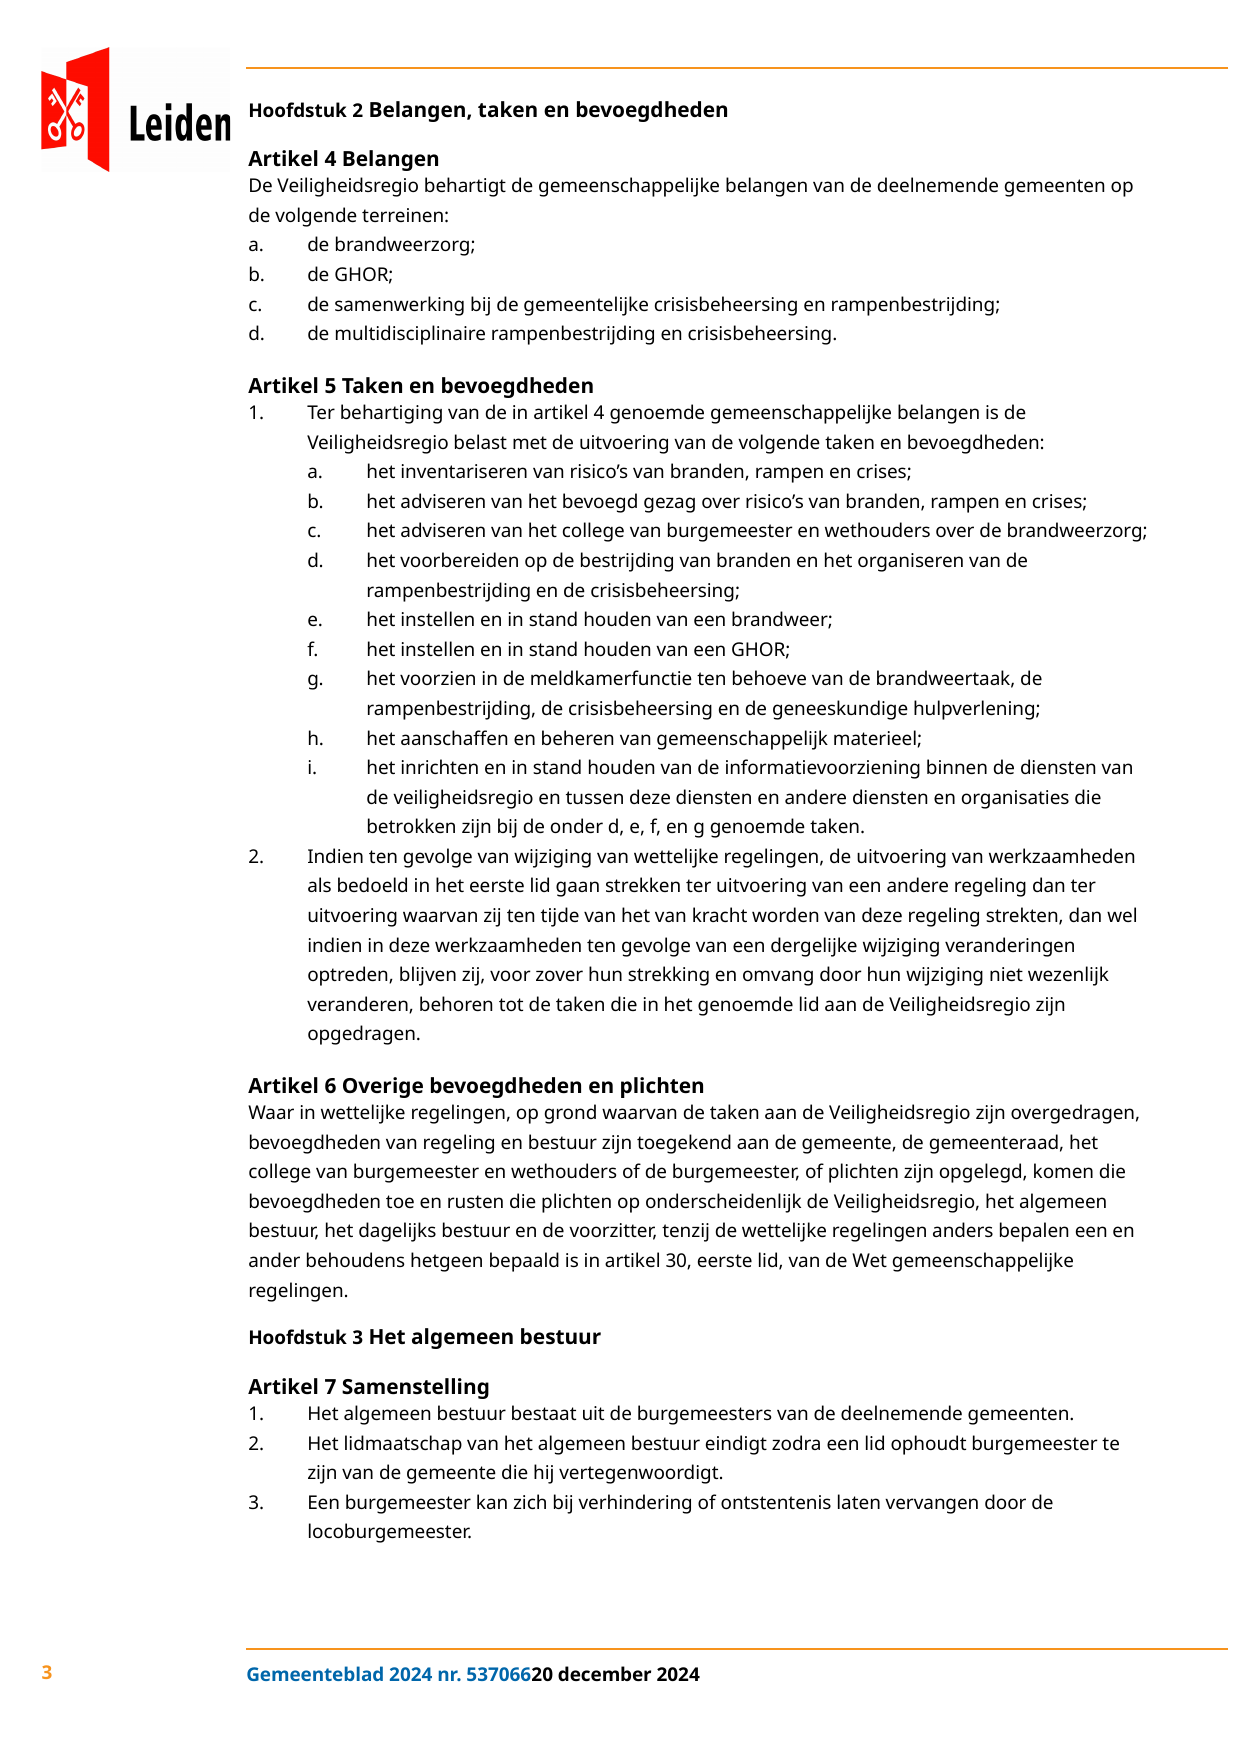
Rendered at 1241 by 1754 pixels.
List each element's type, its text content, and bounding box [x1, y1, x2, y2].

list het voorzien in de meldkamerfunctie ten behoeve van de brandweertaak, de rampenbestrijding, de crisisbeheersing en de geneeskundige hulpverlening; [307, 666, 1152, 721]
list de multidisciplinaire rampenbestrijding en crisisbeheersing. [248, 320, 1152, 346]
list Het lidmaatschap van het algemeen bestuur eindigt zodra een lid ophoudt burgemeester te zijn van de gemeente die hij vertegenwoordigt. [248, 1430, 1152, 1485]
text De Veiligheidsregio behartigt de gemeenschappelijke belangen van de deelnemende gemeenten op de volgende terreinen: [248, 172, 1152, 228]
list het adviseren van het college van burgemeester en wethouders over de brandweerzorg; [307, 518, 1152, 543]
text Hoofdstuk 3 Het algemeen bestuur [248, 1322, 1152, 1351]
list het inventariseren van risico’s van branden, rampen en crises; [307, 458, 1152, 484]
list het voorbereiden op de bestrijding van branden en het organiseren van de rampenbestrijding en de crisisbeheersing; [307, 547, 1152, 602]
text Waar in wettelijke regelingen, op grond waarvan de taken aan de Veiligheidsregio zijn overgedragen, bevoegdheden van regeling en bestuur zijn toegekend aan de gemeente, de gemeenteraad, het college van burgemeester en wethouders of de burgemeester, of plichten zijn opgelegd, komen die bevoegdheden toe en rusten die plichten op onderscheidenlijk de Veiligheidsregio, het algemeen bestuur, het dagelijks bestuur en de voorzitter, tenzij de wettelijke regelingen anders bepalen een en ander behoudens hetgeen bepaald is in artikel 30, eerste lid, van de Wet gemeenschappelijke regelingen. [248, 1099, 1152, 1303]
list de brandweerzorg; [248, 232, 1152, 257]
list het instellen en in stand houden van een GHOR; [307, 636, 1152, 662]
list het aanschaffen en beheren van gemeenschappelijk materieel; [307, 725, 1152, 750]
text Artikel 5 Taken en bevoegdheden [248, 371, 1152, 399]
list Het algemeen bestuur bestaat uit de burgemeesters van de deelnemende gemeenten. [248, 1400, 1152, 1426]
list de GHOR; [248, 261, 1152, 287]
list de samenwerking bij de gemeentelijke crisisbeheersing en rampenbestrijding; [248, 291, 1152, 317]
picture [41, 47, 231, 172]
text Artikel 4 Belangen [248, 144, 1152, 172]
text Artikel 7 Samenstelling [248, 1372, 1152, 1400]
list Indien ten gevolge van wijziging van wettelijke regelingen, de uitvoering van werkzaamheden als bedoeld in het eerste lid gaan strekken ter uitvoering van een andere regeling dan ter uitvoering waarvan zij ten tijde van het van kracht worden van deze regeling strekten, dan wel indien in deze werkzaamheden ten gevolge van een dergelijke wijziging veranderingen optreden, blijven zij, voor zover hun strekking en omvang door hun wijziging niet wezenlijk veranderen, behoren tot de taken die in het genoemde lid aan de Veiligheidsregio zijn opgedragen. [248, 843, 1152, 1046]
list het inrichten en in stand houden van de informatievoorziening binnen de diensten van de veiligheidsregio en tussen deze diensten en andere diensten en organisaties die betrokken zijn bij de onder d, e, f, en g genoemde taken. [307, 754, 1152, 839]
list het instellen en in stand houden van een brandweer; [307, 606, 1152, 632]
text Artikel 6 Overige bevoegdheden en plichten [248, 1071, 1152, 1099]
list Een burgemeester kan zich bij verhindering of ontstentenis laten vervangen door de locoburgemeester. [248, 1489, 1152, 1544]
text Hoofdstuk 2 Belangen, taken en bevoegdheden [248, 95, 1152, 123]
list het adviseren van het bevoegd gezag over risico’s van branden, rampen en crises; [307, 488, 1152, 514]
list Ter behartiging van de in artikel 4 genoemde gemeenschappelijke belangen is de Veiligheidsregio belast met de uitvoering van de volgende taken en bevoegdheden: [248, 399, 1152, 454]
